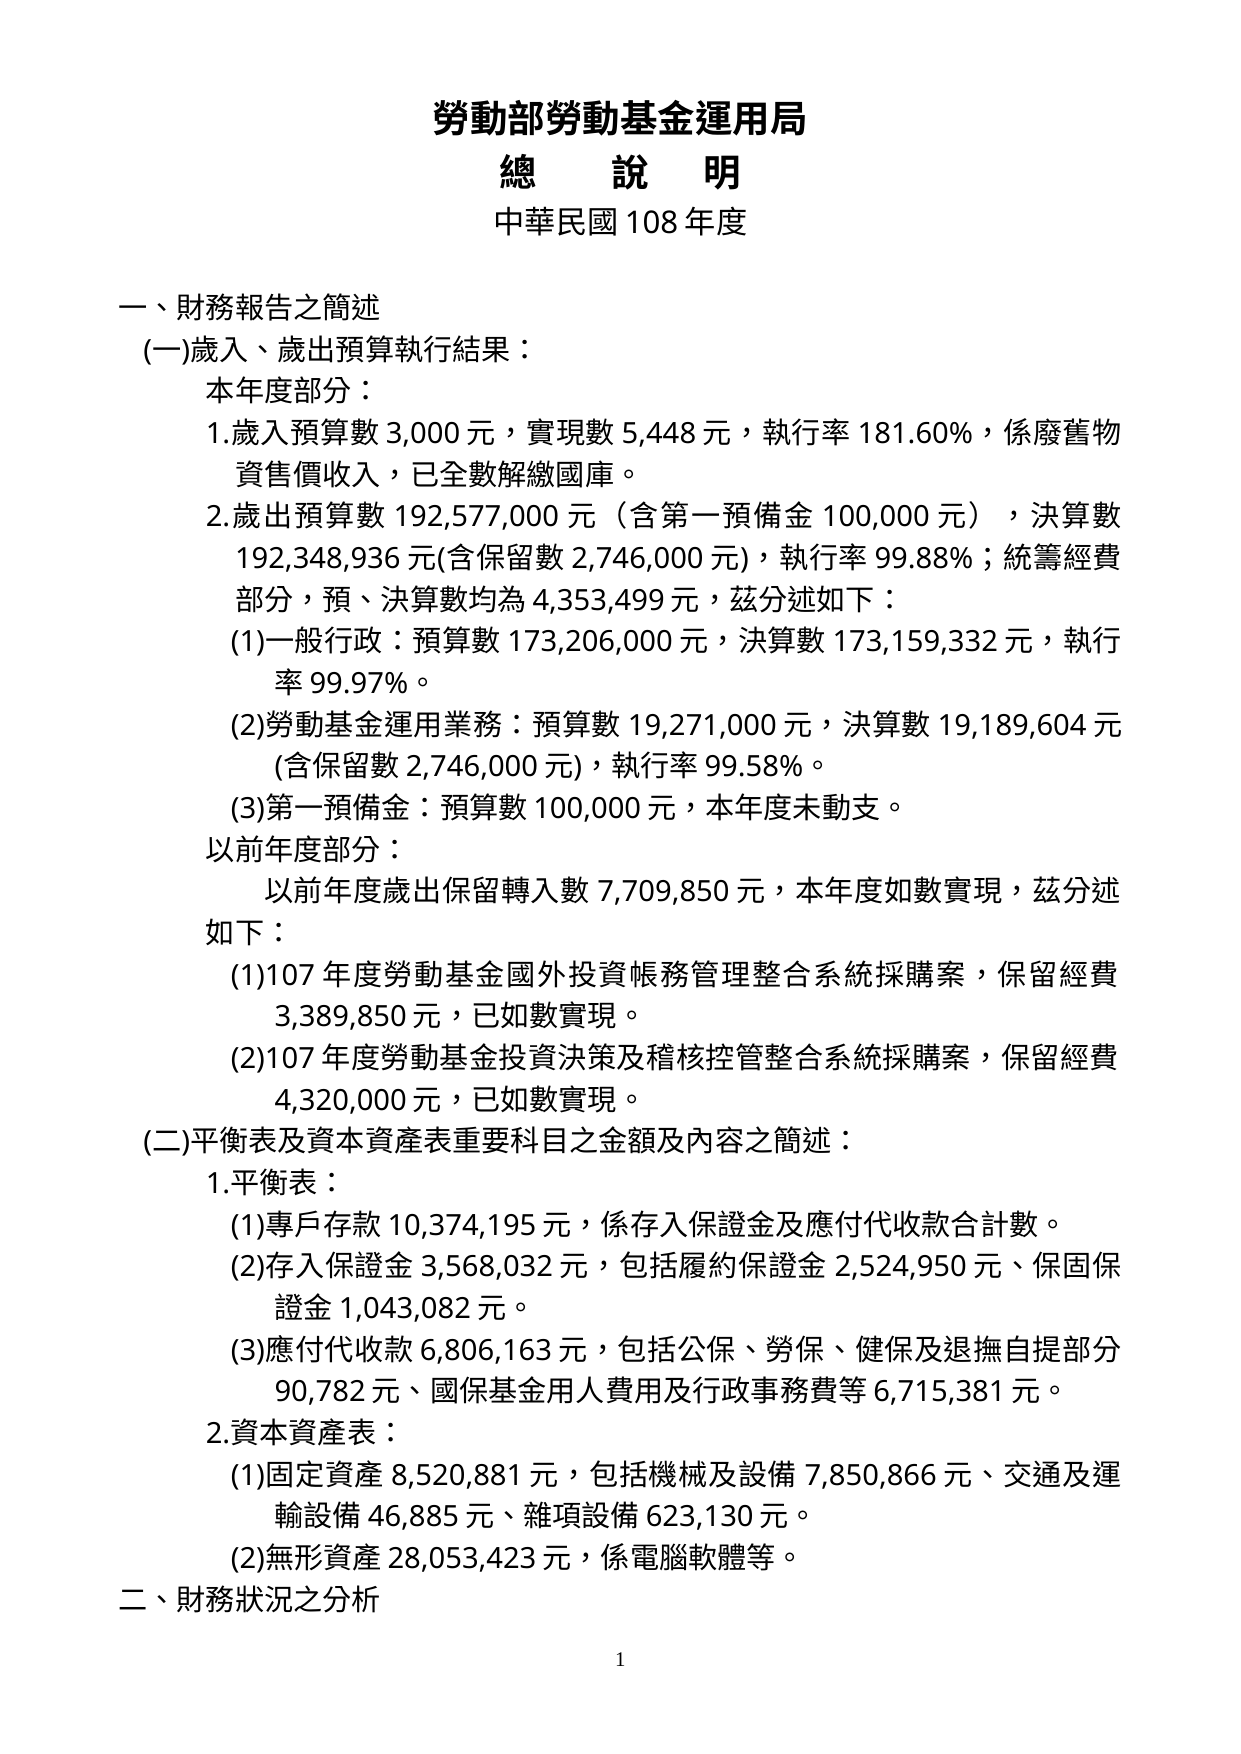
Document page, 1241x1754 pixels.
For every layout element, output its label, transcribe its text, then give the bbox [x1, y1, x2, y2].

text 以前年度部分： [206, 827, 1122, 868]
text (2)勞動基金運用業務：預算數19,271,000元，決算數19,189,604元(含保留數2,746,000元)，執行率99.58%。 [231, 702, 1122, 785]
text (3)第一預備金：預算數100,000元，本年度未動支。 [231, 785, 1122, 827]
text (2)存入保證金3,568,032元，包括履約保證金2,524,950元、保固保證金1,043,082元。 [231, 1243, 1122, 1327]
text 1.平衡表： [206, 1160, 1122, 1202]
text 1.歲入預算數3,000元，實現數5,448元，執行率181.60%，係廢舊物資售價收入，已全數解繳國庫。 [206, 410, 1122, 493]
text 一、財務報告之簡述 [118, 285, 1122, 327]
text (一)歲入、歲出預算執行結果： [143, 327, 1122, 368]
text 2.歲出預算數192,577,000元（含第一預備金100,000元），決算數192,348,936元(含保留數2,746,000元)，執行率99.88%；統籌經費部分，預、決算數均為4,353,499元，茲分述如下： [206, 493, 1122, 618]
text 二、財務狀況之分析 [118, 1577, 1122, 1618]
text (2)107年度勞動基金投資決策及稽核控管整合系統採購案，保留經費4,320,000元，已如數實現。 [231, 1035, 1122, 1118]
text (二)平衡表及資本資產表重要科目之金額及內容之簡述： [143, 1118, 1122, 1160]
text (1)專戶存款10,374,195元，係存入保證金及應付代收款合計數。 [231, 1202, 1122, 1243]
text 2.資本資產表： [206, 1410, 1122, 1452]
text (1)一般行政：預算數173,206,000元，決算數173,159,332元，執行率99.97%。 [231, 618, 1122, 702]
text 以前年度歲出保留轉入數7,709,850元，本年度如數實現，茲分述如下： [206, 868, 1122, 952]
text (3)應付代收款6,806,163元，包括公保、勞保、健保及退撫自提部分90,782元、國保基金用人費用及行政事務費等6,715,381元。 [231, 1327, 1122, 1410]
text (1)107年度勞動基金國外投資帳務管理整合系統採購案，保留經費3,389,850元，已如數實現。 [231, 952, 1122, 1035]
text 本年度部分： [206, 368, 1122, 410]
text (1)固定資產8,520,881元，包括機械及設備7,850,866元、交通及運輸設備46,885元、雜項設備623,130元。 [231, 1452, 1122, 1535]
text (2)無形資產28,053,423元，係電腦軟體等。 [231, 1535, 1122, 1577]
